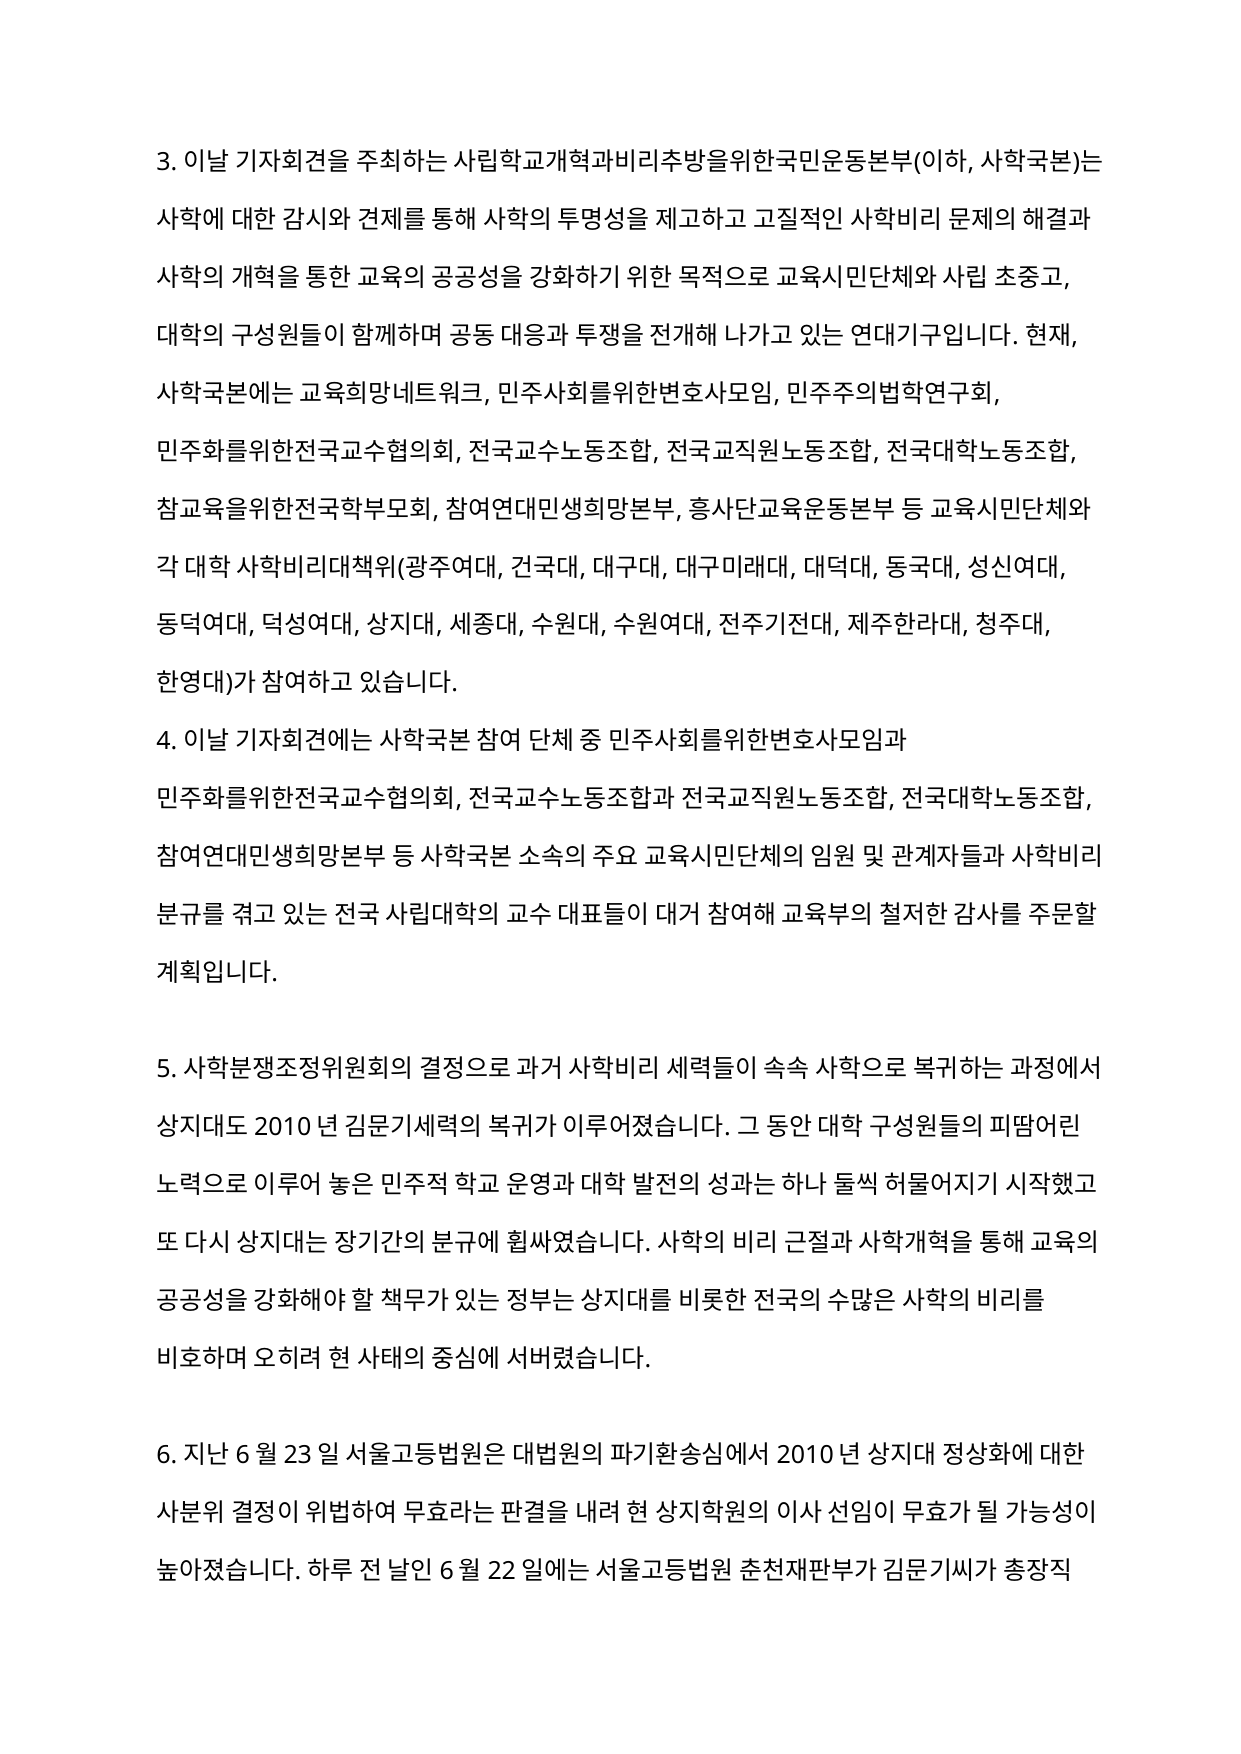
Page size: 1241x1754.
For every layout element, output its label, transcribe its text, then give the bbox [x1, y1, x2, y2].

text 4. 이날 기자회견에는 사학국본 참여 단체 중 민주사회를위한변호사모임과 민주화를위한전국교수협의회, 전국교수노동조합과 전국교직원노동조합, 전국대학노동조합, 참여연대민생희망본부 등 사학국본 소속의 주요 교육시민단체의 임원 및 관계자들과 사학비리 분규를 겪고 있는 전국 사립대학의 교수 대표들이 대거 참여해 교육부의 철저한 감사를 주문할 계획입니다. [156, 721, 1104, 989]
text 5. 사학분쟁조정위원회의 결정으로 과거 사학비리 세력들이 속속 사학으로 복귀하는 과정에서 상지대도 2010년 김문기세력의 복귀가 이루어졌습니다. 그 동안 대학 구성원들의 피땀어린 노력으로 이루어 놓은 민주적 학교 운영과 대학 발전의 성과는 하나 둘씩 허물어지기 시작했고 또 다시 상지대는 장기간의 분규에 휩싸였습니다. 사학의 비리 근절과 사학개혁을 통해 교육의 공공성을 강화해야 할 책무가 있는 정부는 상지대를 비롯한 전국의 수많은 사학의 비리를 비호하며 오히려 현 사태의 중심에 서버렸습니다. [156, 1049, 1104, 1375]
text 6. 지난 6월 23일 서울고등법원은 대법원의 파기환송심에서 2010년 상지대 정상화에 대한 사분위 결정이 위법하여 무효라는 판결을 내려 현 상지학원의 이사 선임이 무효가 될 가능성이 높아졌습니다. 하루 전 날인 6월 22일에는 서울고등법원 춘천재판부가 김문기씨가 총장직 [156, 1435, 1104, 1587]
text 3. 이날 기자회견을 주최하는 사립학교개혁과비리추방을위한국민운동본부(이하, 사학국본)는 사학에 대한 감시와 견제를 통해 사학의 투명성을 제고하고 고질적인 사학비리 문제의 해결과 사학의 개혁을 통한 교육의 공공성을 강화하기 위한 목적으로 교육시민단체와 사립 초중고, 대학의 구성원들이 함께하며 공동 대응과 투쟁을 전개해 나가고 있는 연대기구입니다. 현재, 사학국본에는 교육희망네트워크, 민주사회를위한변호사모임, 민주주의법학연구회, 민주화를위한전국교수협의회, 전국교수노동조합, 전국교직원노동조합, 전국대학노동조합, 참교육을위한전국학부모회, 참여연대민생희망본부, 흥사단교육운동본부 등 교육시민단체와 각 대학 사학비리대책위(광주여대, 건국대, 대구대, 대구미래대, 대덕대, 동국대, 성신여대, 동덕여대, 덕성여대, 상지대, 세종대, 수원대, 수원여대, 전주기전대, 제주한라대, 청주대, 한영대)가 참여하고 있습니다. [156, 142, 1104, 699]
